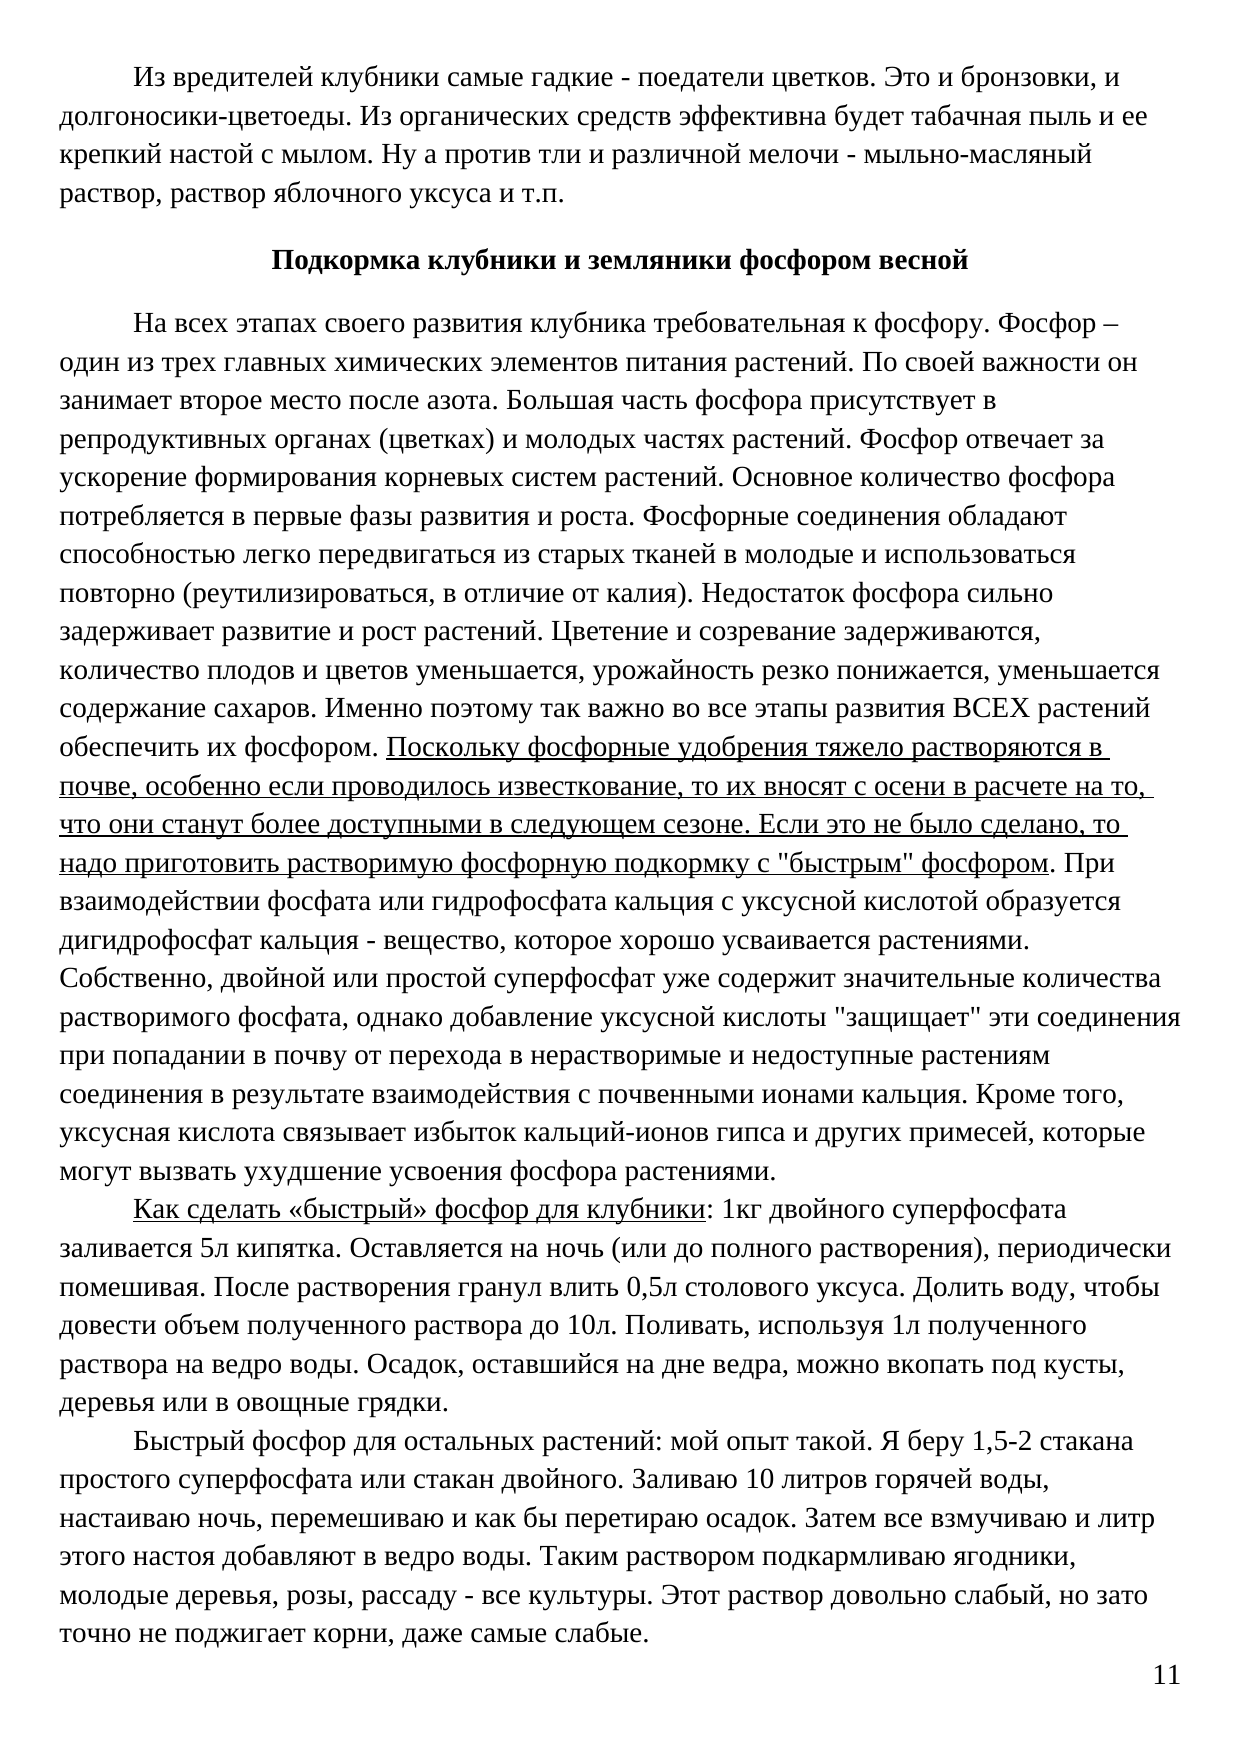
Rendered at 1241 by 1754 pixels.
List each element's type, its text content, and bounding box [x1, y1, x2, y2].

subtitle Подкормка клубники и земляники фосфором весной [59, 242, 1181, 276]
text На всех этапах своего развития клубника требовательная к фосфору. Фосфор – один из трех главных химических элементов питания растений. По своей важности он занимает второе место после азота. Большая часть фосфора присутствует в репродуктивных органах (цветках) и молодых частях растений. Фосфор отвечает за ускорение формирования корневых систем растений. Основное количество фосфора потребляется в первые фазы развития и роста. Фосфорные соединения обладают способностью легко передвигаться из старых тканей в молодые и использоваться повторно (реутилизироваться, в отличие от калия). Недостаток фосфора сильно задерживает развитие и рост растений. Цветение и созревание задерживаются, количество плодов и цветов уменьшается, урожайность резко понижается, уменьшается содержание сахаров. Именно поэтому так важно во все этапы развития ВСЕХ растений обеспечить их фосфором. Поскольку фосфорные удобрения тяжело растворяются в почве, особенно если проводилось известкование, то их вносят с осени в расчете на то, что они станут более доступными в следующем сезоне. Если это не было сделано, то надо приготовить растворимую фосфорную подкормку с "быстрым" фосфором. При взаимодействии фосфата или гидрофосфата кальция с уксусной кислотой образуется дигидрофосфат кальция - вещество, которое хорошо усваивается растениями. Собственно, двойной или простой суперфосфат уже содержит значительные количества растворимого фосфата, однако добавление уксусной кислоты "защищает" эти соединения при попадании в почву от перехода в нерастворимые и недоступные растениям соединения в результате взаимодействия с почвенными ионами кальция. Кроме того, уксусная кислота связывает избыток кальций-ионов гипса и других примесей, которые могут вызвать ухудшение усвоения фосфора растениями. [59, 305, 1181, 1187]
text Быстрый фосфор для остальных растений: мой опыт такой. Я беру 1,5-2 стакана простого суперфосфата или стакан двойного. Заливаю 10 литров горячей воды, настаиваю ночь, перемешиваю и как бы перетираю осадок. Затем все взмучиваю и литр этого настоя добавляют в ведро воды. Таким раствором подкармливаю ягодники, молодые деревья, розы, рассаду - все культуры. Этот раствор довольно слабый, но зато точно не поджигает корни, даже самые слабые. [59, 1423, 1181, 1649]
text Из вредителей клубники самые гадкие - поедатели цветков. Это и бронзовки, и долгоносики-цветоеды. Из органических средств эффективна будет табачная пыль и ее крепкий настой с мылом. Ну а против тли и различной мелочи - мыльно-масляный раствор, раствор яблочного уксуса и т.п.﻿ [59, 59, 1181, 208]
text Как сделать «быстрый» фосфор для клубники: 1кг двойного суперфосфата заливается 5л кипятка. Оставляется на ночь (или до полного растворения), периодически помешивая. После растворения гранул влить 0,5л столового уксуса. Долить воду, чтобы довести объем полученного раствора до 10л. Поливать, используя 1л полученного раствора на ведро воды. Осадок, оставшийся на дне ведра, можно вкопать под кусты, деревья или в овощные грядки. [59, 1192, 1181, 1418]
